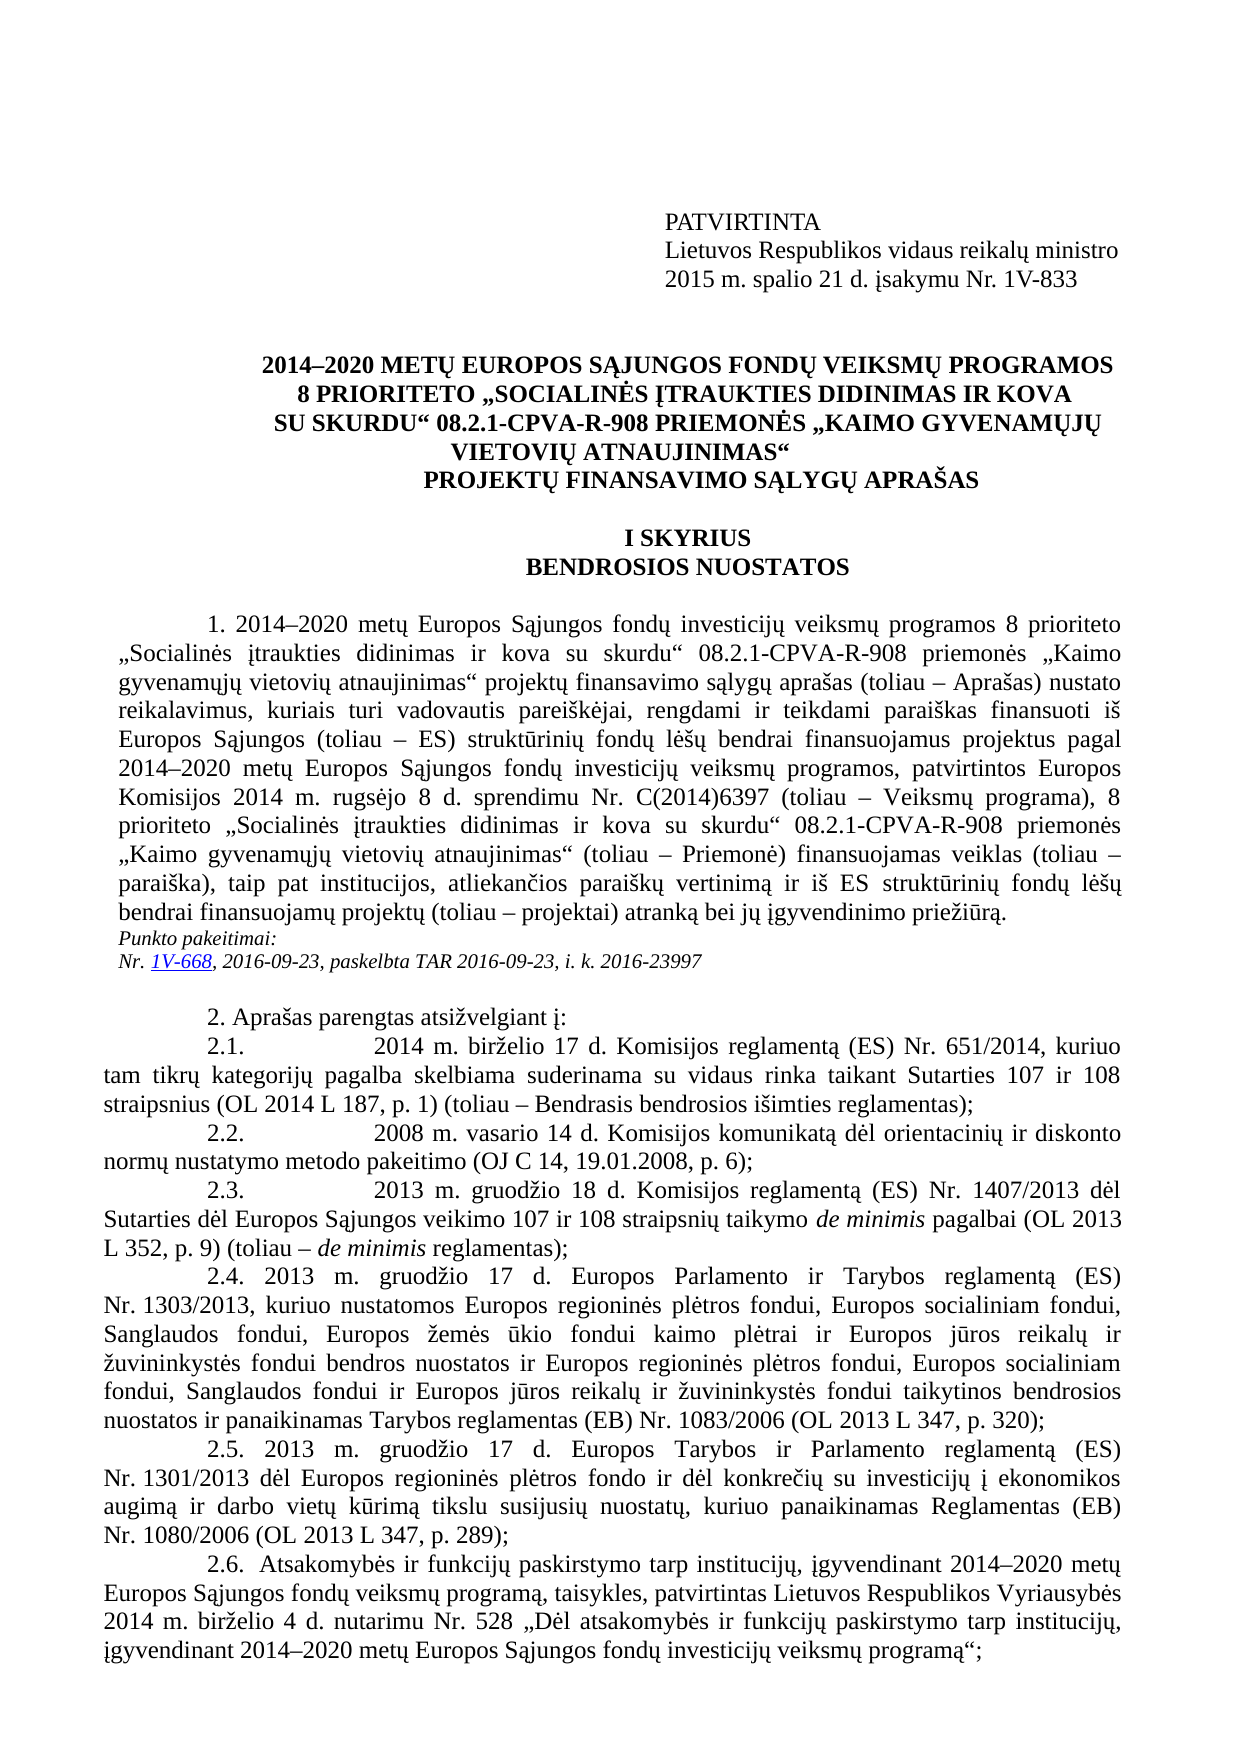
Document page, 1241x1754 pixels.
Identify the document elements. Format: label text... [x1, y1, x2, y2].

text 2.2. 2008 m. vasario 14 d. Komisijos komunikatą dėl orientacinių ir diskonto normų nustatymo metodo pakeitimo (OJ C 14, 19.01.2008, p. 6); [103, 1118, 1122, 1175]
text 8 PRIORITETO „Socialinės įtraukties didinimas ir kova [118, 379, 1122, 408]
text Punkto pakeitimai: [118, 925, 1122, 949]
text 2.1. 2014 m. birželio 17 d. Komisijos reglamentą (ES) Nr. 651/2014, kuriuo tam tikrų kategorijų pagalba skelbiama suderinama su vidaus rinka taikant Sutarties 107 ir 108 straipsnius (OL 2014 L 187, p. 1) (toliau – Bendrasis bendrosios išimties reglamentas); [103, 1031, 1122, 1118]
text 2.5. 2013 m. gruodžio 17 d. Europos Tarybos ir Parlamento reglamentą (ES) Nr. 1301/2013 dėl Europos regioninės plėtros fondo ir dėl konkrečių su investicijų į ekonomikos augimą ir darbo vietų kūrimą tikslu susijusių nuostatų, kuriuo panaikinamas Reglamentas (EB) Nr. 1080/2006 (OL 2013 L 347, p. 289); [103, 1434, 1122, 1549]
text su skurdu“ 08.2.1-CPVA-R-908 PRIEMONĖS „Kaimo gyvenamųjų vietovių atnaujinimas“ [118, 408, 1122, 465]
text PATVIRTINTA [118, 207, 1122, 235]
text BENDROSIOS NUOSTATOS [118, 552, 1122, 580]
text 2015 m. spalio 21 d. įsakymu Nr. 1V-833 [325, 264, 1122, 293]
text 2014–2020 METŲ EUROPOS SĄJUNGOS FONDŲ VEIKSMŲ PROGRAMOS [118, 350, 1122, 379]
text PROJEKTŲ FINANSAVIMO SĄLYGŲ APRAŠAS [253, 465, 1122, 494]
text 1. 2014–2020 metų Europos Sąjungos fondų investicijų veiksmų programos 8 prioriteto „Socialinės įtraukties didinimas ir kova su skurdu“ 08.2.1-CPVA-R-908 priemonės „Kaimo gyvenamųjų vietovių atnaujinimas“ projektų finansavimo sąlygų aprašas (toliau – Aprašas) nustato reikalavimus, kuriais turi vadovautis pareiškėjai, rengdami ir teikdami paraiškas finansuoti iš Europos Sąjungos (toliau – ES) struktūrinių fondų lėšų bendrai finansuojamus projektus pagal 2014–2020 metų Europos Sąjungos fondų investicijų veiksmų programos, patvirtintos Europos Komisijos 2014 m. rugsėjo 8 d. sprendimu Nr. C(2014)6397 (toliau – Veiksmų programa), 8 prioriteto „Socialinės įtraukties didinimas ir kova su skurdu“ 08.2.1-CPVA-R-908 priemonės „Kaimo gyvenamųjų vietovių atnaujinimas“ (toliau – Priemonė) finansuojamas veiklas (toliau – paraiška), taip pat institucijos, atliekančios paraiškų vertinimą ir iš ES struktūrinių fondų lėšų bendrai finansuojamų projektų (toliau – projektai) atranką bei jų įgyvendinimo priežiūrą. [118, 609, 1122, 925]
text 2.4. 2013 m. gruodžio 17 d. Europos Parlamento ir Tarybos reglamentą (ES) Nr. 1303/2013, kuriuo nustatomos Europos regioninės plėtros fondui, Europos socialiniam fondui, Sanglaudos fondui, Europos žemės ūkio fondui kaimo plėtrai ir Europos jūros reikalų ir žuvininkystės fondui bendros nuostatos ir Europos regioninės plėtros fondui, Europos socialiniam fondui, Sanglaudos fondui ir Europos jūros reikalų ir žuvininkystės fondui taikytinos bendrosios nuostatos ir panaikinamas Tarybos reglamentas (EB) Nr. 1083/2006 (OL 2013 L 347, p. 320); [103, 1261, 1122, 1434]
text I SKYRIUS [118, 523, 1122, 552]
text Nr. 1V-668, 2016-09-23, paskelbta TAR 2016-09-23, i. k. 2016-23997 [118, 949, 1122, 973]
text 2.3. 2013 m. gruodžio 18 d. Komisijos reglamentą (ES) Nr. 1407/2013 dėl Sutarties dėl Europos Sąjungos veikimo 107 ir 108 straipsnių taikymo de minimis pagalbai (OL 2013 L 352, p. 9) (toliau – de minimis reglamentas); [103, 1175, 1122, 1261]
text 2. Aprašas parengtas atsižvelgiant į: [118, 1002, 1122, 1031]
text 2.6. Atsakomybės ir funkcijų paskirstymo tarp institucijų, įgyvendinant 2014–2020 metų Europos Sąjungos fondų veiksmų programą, taisykles, patvirtintas Lietuvos Respublikos Vyriausybės 2014 m. birželio 4 d. nutarimu Nr. 528 „Dėl atsakomybės ir funkcijų paskirstymo tarp institucijų, įgyvendinant 2014–2020 metų Europos Sąjungos fondų investicijų veiksmų programą“; [103, 1549, 1122, 1664]
text Lietuvos Respublikos vidaus reikalų ministro [325, 235, 1122, 264]
